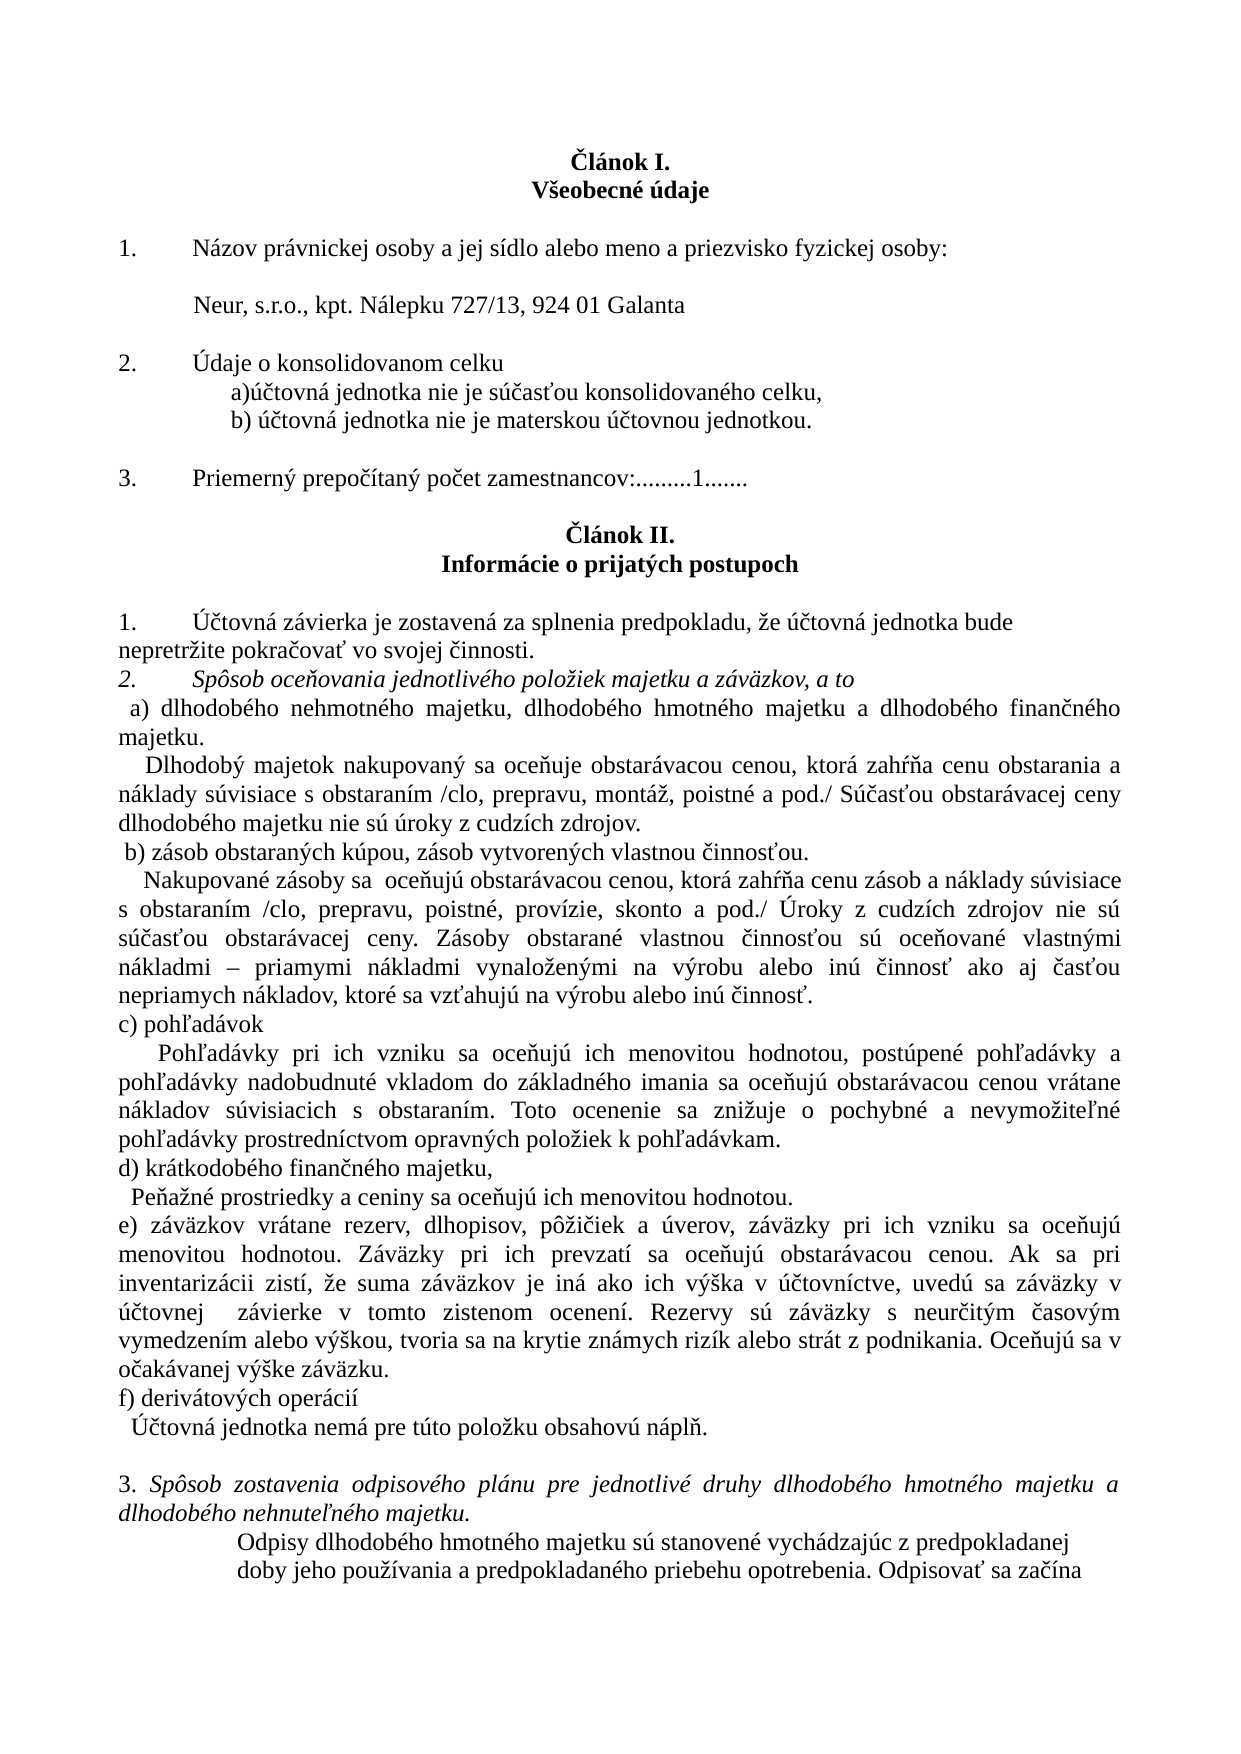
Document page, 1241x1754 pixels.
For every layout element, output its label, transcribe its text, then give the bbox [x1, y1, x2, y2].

text c) pohľadávok [118, 1009, 1122, 1038]
text Dlhodobý majetok nakupovaný sa oceňuje obstarávacou cenou, ktorá zahŕňa cenu obstarania a náklady súvisiace s obstaraním /clo, prepravu, montáž, poistné a pod./ Súčasťou obstarávacej ceny dlhodobého majetku nie sú úroky z cudzích zdrojov. [118, 751, 1122, 837]
text b) zásob obstaraných kúpou, zásob vytvorených vlastnou činnosťou. [118, 837, 1122, 866]
text Odpisy dlhodobého hmotného majetku sú stanovené vychádzajúc z predpokladanej [118, 1527, 1122, 1556]
text Neur, s.r.o., kpt. Nálepku 727/13, 924 01 Galanta [118, 291, 1122, 319]
text Pohľadávky pri ich vzniku sa oceňujú ich menovitou hodnotou, postúpené pohľadávky a pohľadávky nadobudnuté vkladom do základného imania sa oceňujú obstarávacou cenou vrátane nákladov súvisiacich s obstaraním. Toto ocenenie sa znižuje o pochybné a nevymožiteľné pohľadávky prostredníctvom opravných položiek k pohľadávkam. [118, 1038, 1122, 1153]
text doby jeho používania a predpokladaného priebehu opotrebenia. Odpisovať sa začína [118, 1556, 1122, 1584]
text d) krátkodobého finančného majetku, [118, 1153, 1122, 1182]
list Údaje o konsolidovanom celku [118, 348, 1122, 377]
text a) dlhodobého nehmotného majetku, dlhodobého hmotného majetku a dlhodobého finančného majetku. [118, 693, 1122, 751]
list Spôsob oceňovania jednotlivého položiek majetku a záväzkov, a to [118, 664, 1122, 693]
text Peňažné prostriedky a ceniny sa oceňujú ich menovitou hodnotou. [118, 1182, 1122, 1211]
text e) záväzkov vrátane rezerv, dlhopisov, pôžičiek a úverov, záväzky pri ich vzniku sa oceňujú menovitou hodnotou. Záväzky pri ich prevzatí sa oceňujú obstarávacou cenou. Ak sa pri inventarizácii zistí, že suma záväzkov je iná ako ich výška v účtovníctve, uvedú sa záväzky v účtovnej závierke v tomto zistenom ocenení. Rezervy sú záväzky s neurčitým časovým vymedzením alebo výškou, tvoria sa na krytie známych rizík alebo strát z podnikania. Oceňujú sa v očakávanej výške záväzku. [118, 1211, 1122, 1383]
text 3. Spôsob zostavenia odpisového plánu pre jednotlivé druhy dlhodobého hmotného majetku a dlhodobého nehnuteľného majetku. [118, 1469, 1122, 1527]
text Článok II. [118, 521, 1122, 549]
list Účtovná závierka je zostavená za splnenia predpokladu, že účtovná jednotka bude [118, 607, 1122, 636]
list Názov právnickej osoby a jej sídlo alebo meno a priezvisko fyzickej osoby: [118, 233, 1122, 262]
text Všeobecné údaje [118, 176, 1122, 204]
text nepretržite pokračovať vo svojej činnosti. [118, 636, 1122, 664]
text a)účtovná jednotka nie je súčasťou konsolidovaného celku, [118, 377, 1122, 406]
text f) derivátových operácií [118, 1383, 1122, 1412]
text Informácie o prijatých postupoch [118, 549, 1122, 578]
text Nakupované zásoby sa oceňujú obstarávacou cenou, ktorá zahŕňa cenu zásob a náklady súvisiace s obstaraním /clo, prepravu, poistné, provízie, skonto a pod./ Úroky z cudzích zdrojov nie sú súčasťou obstarávacej ceny. Zásoby obstarané vlastnou činnosťou sú oceňované vlastnými nákladmi – priamymi nákladmi vynaloženými na výrobu alebo inú činnosť ako aj časťou nepriamych nákladov, ktoré sa vzťahujú na výrobu alebo inú činnosť. [118, 866, 1122, 1009]
list Priemerný prepočítaný počet zamestnancov:.........1....... [118, 463, 1122, 492]
text Článok I. [118, 147, 1122, 176]
text Účtovná jednotka nemá pre túto položku obsahovú náplň. [118, 1412, 1122, 1441]
text b) účtovná jednotka nie je materskou účtovnou jednotkou. [118, 406, 1122, 434]
